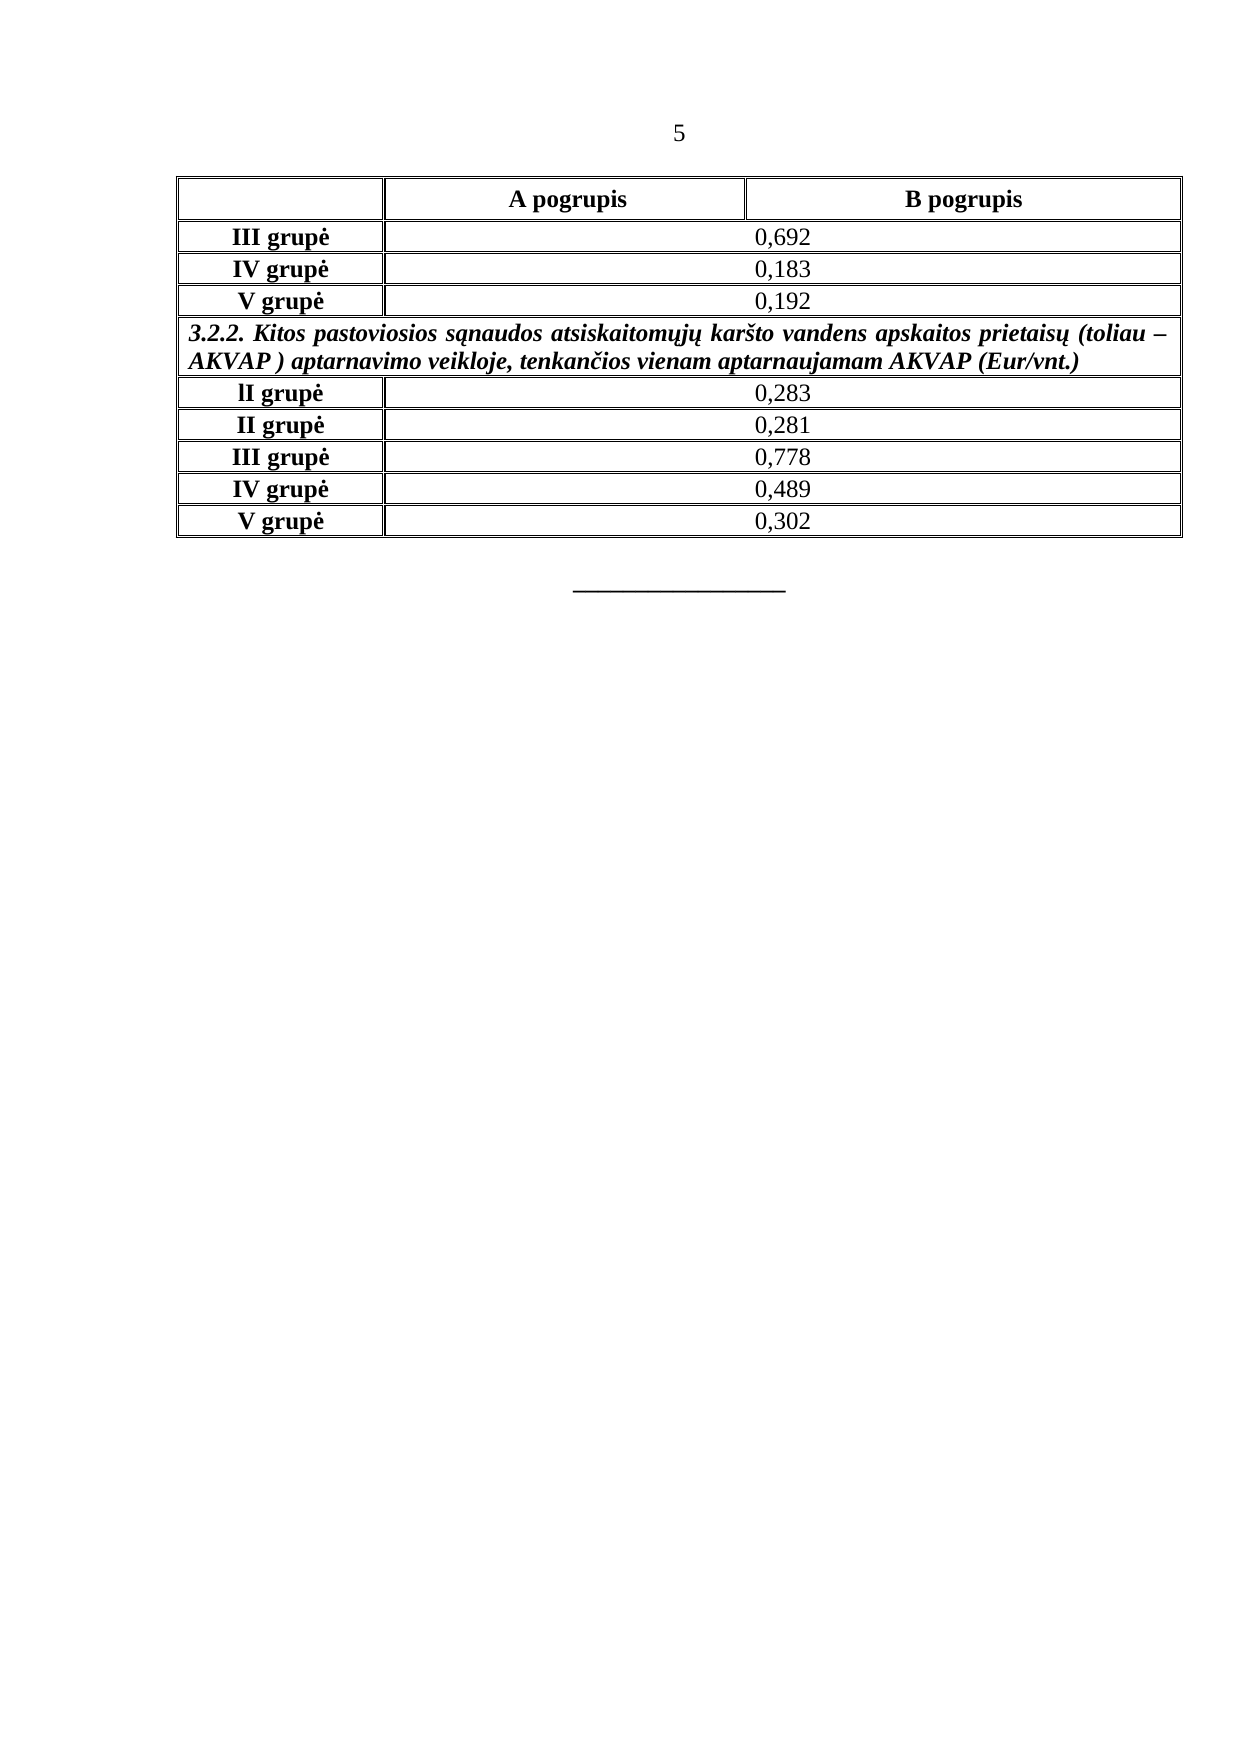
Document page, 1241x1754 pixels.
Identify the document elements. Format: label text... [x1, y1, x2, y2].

table_cell 0,183 [386, 254, 1180, 283]
table_cell 0,778 [386, 442, 1180, 471]
text _________________ [177, 566, 1181, 595]
table_cell 3.2.2. Kitos pastoviosios sąnaudos atsiskaitomųjų karšto vandens apskaitos prietaisų (toliau – AKVAP ) aptarnavimo veikloje, tenkančios vienam aptarnaujamam AKVAP (Eur/vnt.) [179, 318, 1180, 375]
table_header B pogrupis [747, 179, 1180, 219]
table_cell 0,489 [386, 474, 1180, 503]
table_cell 0,281 [386, 410, 1180, 439]
table_header A pogrupis [386, 179, 744, 219]
table_cell V grupė [179, 286, 382, 314]
table_cell V grupė [179, 506, 382, 534]
table_header [179, 179, 382, 219]
table_cell IV grupė [179, 474, 382, 503]
table_cell lI grupė [179, 378, 382, 407]
table_cell 0,692 [386, 222, 1180, 251]
table_cell 0,283 [386, 378, 1180, 407]
table_cell III grupė [179, 442, 382, 471]
table_cell IV grupė [179, 254, 382, 283]
table_cell II grupė [179, 410, 382, 439]
table_cell III grupė [179, 222, 382, 251]
table_cell 0,192 [386, 286, 1180, 314]
table_cell 0,302 [386, 506, 1180, 534]
